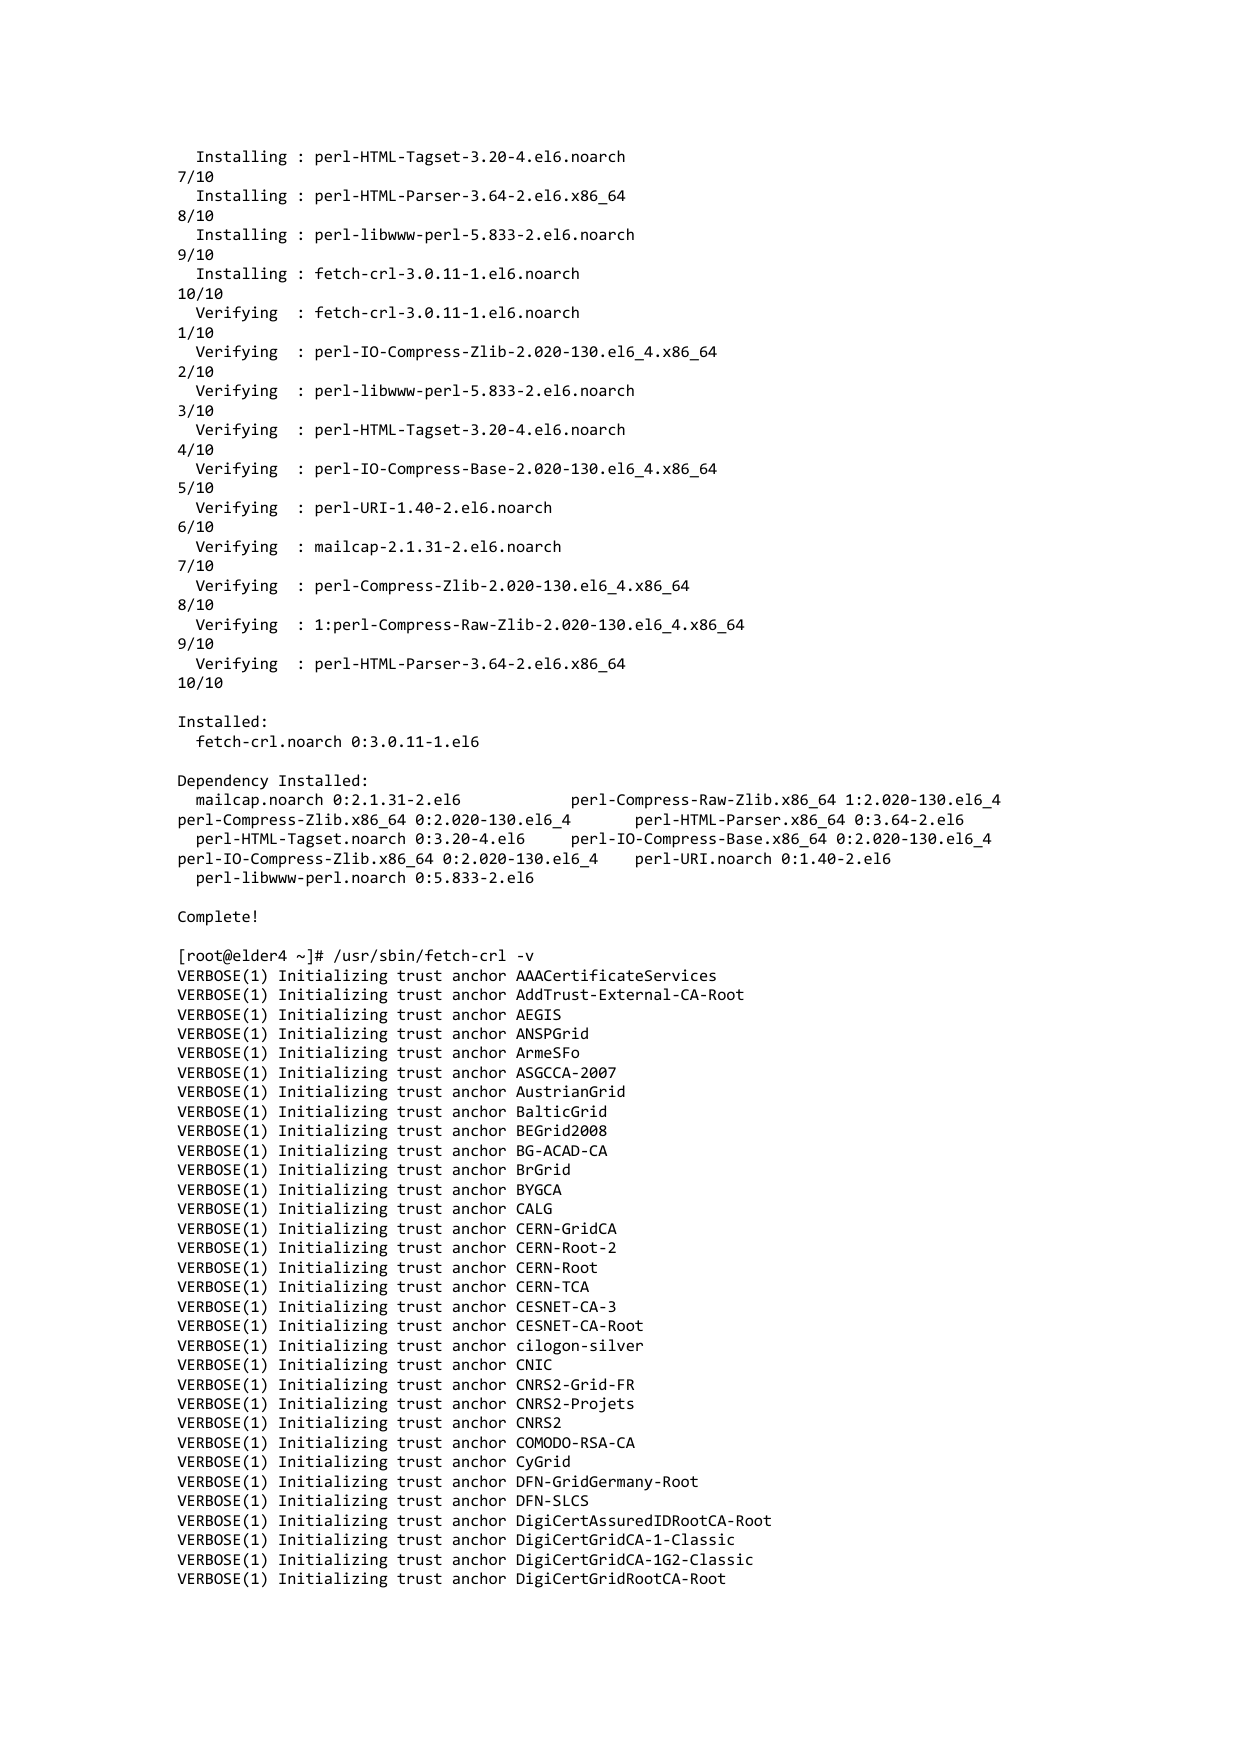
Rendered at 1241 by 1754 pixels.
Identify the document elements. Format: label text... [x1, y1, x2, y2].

text mailcap.noarch 0:2.1.31-2.el6 perl-Compress-Raw-Zlib.x86_64 1:2.020-130.el6_4 perl-Compress-Zlib.x86_64 0:2.020-130.el6_4 perl-HTML-Parser.x86_64 0:3.64-2.el6 [177, 790, 1063, 829]
text fetch-crl.noarch 0:3.0.11-1.el6 [177, 732, 1063, 751]
text Verifying : perl-HTML-Tagset-3.20-4.el6.noarch 4/10 [177, 420, 1063, 459]
text [root@elder4 ~]# /usr/sbin/fetch-crl -v [177, 946, 1063, 966]
text VERBOSE(1) Initializing trust anchor DigiCertAssuredIDRootCA-Root [177, 1511, 1063, 1531]
text VERBOSE(1) Initializing trust anchor CESNET-CA-Root [177, 1316, 1063, 1336]
text VERBOSE(1) Initializing trust anchor BrGrid [177, 1161, 1063, 1180]
text Verifying : perl-HTML-Parser-3.64-2.el6.x86_64 10/10 [177, 654, 1063, 693]
text VERBOSE(1) Initializing trust anchor DigiCertGridCA-1G2-Classic [177, 1550, 1063, 1569]
text VERBOSE(1) Initializing trust anchor CERN-TCA [177, 1277, 1063, 1297]
text VERBOSE(1) Initializing trust anchor CESNET-CA-3 [177, 1297, 1063, 1316]
text Installing : perl-HTML-Parser-3.64-2.el6.x86_64 8/10 [177, 187, 1063, 226]
text VERBOSE(1) Initializing trust anchor DigiCertGridRootCA-Root [177, 1569, 1063, 1589]
text Complete! [177, 907, 1063, 927]
text Verifying : perl-Compress-Zlib-2.020-130.el6_4.x86_64 8/10 [177, 576, 1063, 615]
text Verifying : fetch-crl-3.0.11-1.el6.noarch 1/10 [177, 303, 1063, 342]
text VERBOSE(1) Initializing trust anchor cilogon-silver [177, 1336, 1063, 1355]
text VERBOSE(1) Initializing trust anchor ArmeSFo [177, 1044, 1063, 1063]
text VERBOSE(1) Initializing trust anchor COMODO-RSA-CA [177, 1433, 1063, 1453]
text VERBOSE(1) Initializing trust anchor CERN-GridCA [177, 1219, 1063, 1238]
text VERBOSE(1) Initializing trust anchor ANSPGrid [177, 1024, 1063, 1044]
text Verifying : perl-libwww-perl-5.833-2.el6.noarch 3/10 [177, 381, 1063, 420]
text VERBOSE(1) Initializing trust anchor AustrianGrid [177, 1083, 1063, 1102]
text Installed: [177, 712, 1063, 732]
text VERBOSE(1) Initializing trust anchor DFN-GridGermany-Root [177, 1472, 1063, 1492]
text VERBOSE(1) Initializing trust anchor CALG [177, 1199, 1063, 1219]
text VERBOSE(1) Initializing trust anchor BalticGrid [177, 1102, 1063, 1122]
text VERBOSE(1) Initializing trust anchor DigiCertGridCA-1-Classic [177, 1531, 1063, 1550]
text Verifying : mailcap-2.1.31-2.el6.noarch 7/10 [177, 537, 1063, 576]
text Verifying : perl-IO-Compress-Base-2.020-130.el6_4.x86_64 5/10 [177, 459, 1063, 498]
text VERBOSE(1) Initializing trust anchor AEGIS [177, 1005, 1063, 1024]
text VERBOSE(1) Initializing trust anchor CNRS2-Projets [177, 1394, 1063, 1414]
text VERBOSE(1) Initializing trust anchor BYGCA [177, 1180, 1063, 1199]
text VERBOSE(1) Initializing trust anchor AddTrust-External-CA-Root [177, 985, 1063, 1005]
text Verifying : perl-URI-1.40-2.el6.noarch 6/10 [177, 498, 1063, 537]
text Dependency Installed: [177, 771, 1063, 790]
text VERBOSE(1) Initializing trust anchor CNRS2 [177, 1414, 1063, 1433]
text perl-HTML-Tagset.noarch 0:3.20-4.el6 perl-IO-Compress-Base.x86_64 0:2.020-130.el6_4 perl-IO-Compress-Zlib.x86_64 0:2.020-130.el6_4 perl-URI.noarch 0:1.40-2.el6 [177, 829, 1063, 868]
text VERBOSE(1) Initializing trust anchor BG-ACAD-CA [177, 1141, 1063, 1161]
text VERBOSE(1) Initializing trust anchor CERN-Root [177, 1258, 1063, 1277]
text Verifying : 1:perl-Compress-Raw-Zlib-2.020-130.el6_4.x86_64 9/10 [177, 615, 1063, 654]
text Verifying : perl-IO-Compress-Zlib-2.020-130.el6_4.x86_64 2/10 [177, 342, 1063, 381]
text VERBOSE(1) Initializing trust anchor DFN-SLCS [177, 1492, 1063, 1511]
text VERBOSE(1) Initializing trust anchor CNRS2-Grid-FR [177, 1375, 1063, 1394]
text VERBOSE(1) Initializing trust anchor ASGCCA-2007 [177, 1063, 1063, 1083]
text perl-libwww-perl.noarch 0:5.833-2.el6 [177, 868, 1063, 888]
text VERBOSE(1) Initializing trust anchor BEGrid2008 [177, 1122, 1063, 1141]
text Installing : perl-libwww-perl-5.833-2.el6.noarch 9/10 [177, 226, 1063, 264]
text Installing : perl-HTML-Tagset-3.20-4.el6.noarch 7/10 [177, 148, 1063, 187]
text VERBOSE(1) Initializing trust anchor CyGrid [177, 1453, 1063, 1472]
text VERBOSE(1) Initializing trust anchor CNIC [177, 1355, 1063, 1375]
text VERBOSE(1) Initializing trust anchor CERN-Root-2 [177, 1238, 1063, 1258]
text VERBOSE(1) Initializing trust anchor AAACertificateServices [177, 966, 1063, 985]
text Installing : fetch-crl-3.0.11-1.el6.noarch 10/10 [177, 264, 1063, 303]
